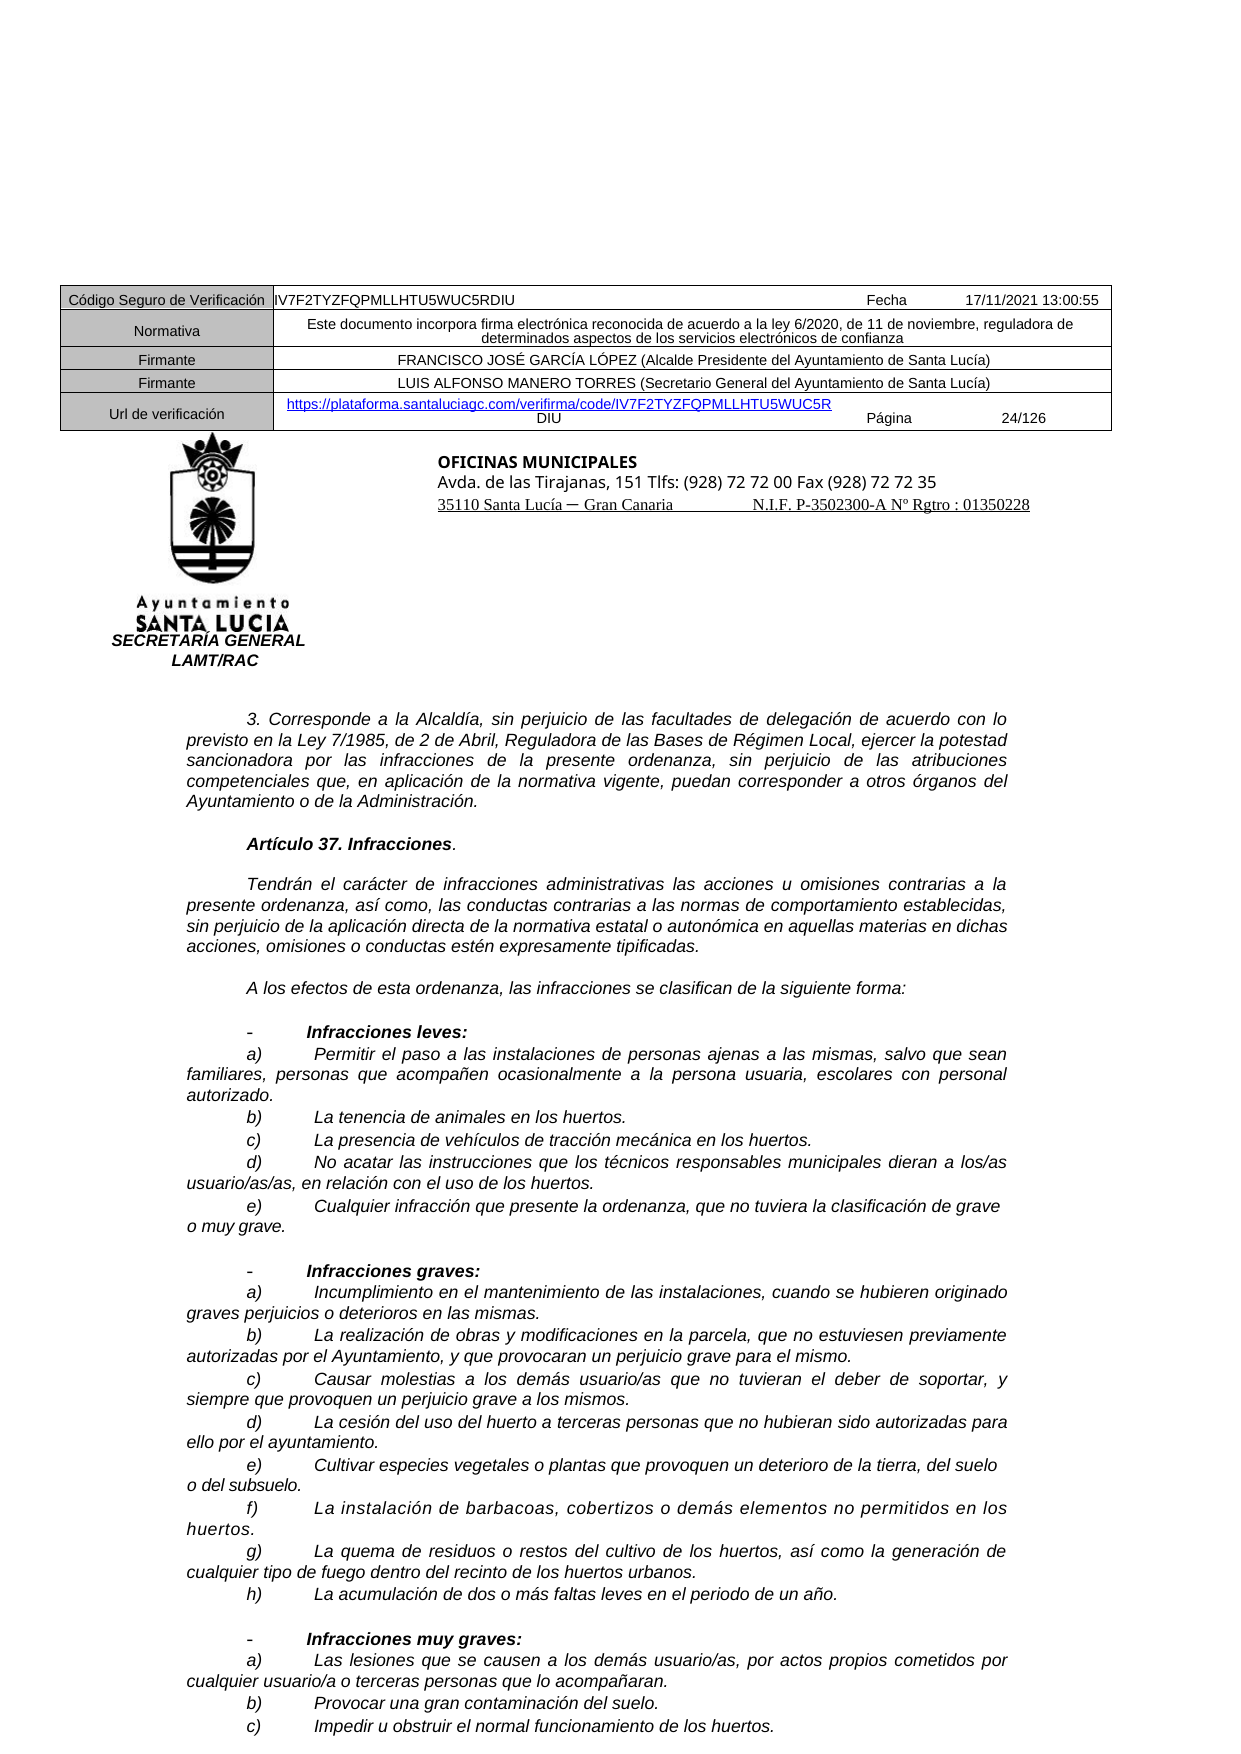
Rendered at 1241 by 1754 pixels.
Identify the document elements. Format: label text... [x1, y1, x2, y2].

table_header Código Seguro de Verificación [61, 286, 273, 308]
table_cell FRANCISCO JOSÉ GARCÍA LÓPEZ (Alcalde Presidente del Ayuntamiento de Santa Lucía) [274, 347, 1111, 369]
list La tenencia de animales en los huertos. [186, 1107, 1113, 1128]
list La realización de obras y modificaciones en la parcela, que no estuviesen previamente autorizadas por el Ayuntamiento, y que provocaran un perjuicio grave para el mismo. [186, 1325, 1008, 1366]
table_cell https://plataforma.santaluciagc.com/verifirma/code/IV7F2TYZFQPMLLHTU5WUC5R DIU Página 24/126 [274, 393, 1111, 430]
table_cell SECRETARÍA GENERAL LAMT/RAC [59, 631, 310, 672]
text - Infracciones muy graves: [246, 1627, 1113, 1650]
table_cell Firmante [61, 370, 273, 392]
table_cell LUIS ALFONSO MANERO TORRES (Secretario General del Ayuntamiento de Santa Lucía) [274, 370, 1111, 392]
text A los efectos de esta ordenanza, las infracciones se clasifican de la siguiente forma: [246, 978, 1113, 998]
text - Infracciones leves: [246, 1019, 1113, 1043]
list La quema de residuos o restos del cultivo de los huertos, así como la generación de cualquier tipo de fuego dentro del recinto de los huertos urbanos. [186, 1541, 1008, 1582]
text 3. Corresponde a la Alcaldía, sin perjuicio de las facultades de delegación de acuerdo con lo previsto en la Ley 7/1985, de 2 de Abril, Reguladora de las Bases de Régimen Local, ejercer la potestad sancionadora por las infracciones de la presente ordenanza, sin perjuicio de las atribuciones competenciales que, en aplicación de la normativa vigente, puedan corresponder a otros órganos del Ayuntamiento o de la Administración. [186, 709, 1008, 812]
table_cell [310, 631, 1113, 672]
table_cell Normativa [61, 310, 273, 346]
list Permitir el paso a las instalaciones de personas ajenas a las mismas, salvo que sean familiares, personas que acompañen ocasionalmente a la persona usuaria, escolares con personal autorizado. [186, 1043, 1008, 1105]
text - Infracciones graves: [246, 1258, 1113, 1282]
list Impedir u obstruir el normal funcionamiento de los huertos. [186, 1716, 1113, 1736]
list Provocar una gran contaminación del suelo. [186, 1693, 1113, 1714]
list Las lesiones que se causen a los demás usuario/as, por actos propios cometidos por cualquier usuario/a o terceras personas que lo acompañaran. [186, 1650, 1008, 1691]
text Tendrán el carácter de infracciones administrativas las acciones u omisiones contrarias a la presente ordenanza, así como, las conductas contrarias a las normas de comportamiento establecidas, sin perjuicio de la aplicación directa de la normativa estatal o autonómica en aquellas materias en dichas acciones, omisiones o conductas estén expresamente tipificadas. [186, 874, 1008, 957]
list La presencia de vehículos de tracción mecánica en los huertos. [186, 1130, 1113, 1150]
table_cell Firmante [61, 347, 273, 369]
table_cell Url de verificación [61, 393, 273, 430]
list Incumplimiento en el mantenimiento de las instalaciones, cuando se hubieren originado graves perjuicios o deterioros en las mismas. [186, 1282, 1008, 1323]
list No acatar las instrucciones que los técnicos responsables municipales dieran a los/as usuario/as/as, en relación con el uso de los huertos. [186, 1152, 1008, 1194]
list La acumulación de dos o más faltas leves en el periodo de un año. [186, 1584, 1113, 1605]
list Causar molestias a los demás usuario/as que no tuvieran el deber de soportar, y siempre que provoquen un perjuicio grave a los mismos. [186, 1368, 1008, 1410]
list Cualquier infracción que presente la ordenanza, que no tuviera la clasificación de grave [186, 1196, 1113, 1216]
list del subsuelo. [186, 1475, 1113, 1496]
list muy grave. [186, 1216, 1113, 1237]
table_header IV7F2TYZFQPMLLHTU5WUC5RDIU Fecha 17/11/2021 13:00:55 [274, 286, 1111, 308]
list La instalación de barbacoas, cobertizos o demás elementos no permitidos en los huertos. [186, 1498, 1008, 1539]
table_header [59, 431, 310, 631]
list La cesión del uso del huerto a terceras personas que no hubieran sido autorizadas para ello por el ayuntamiento. [186, 1412, 1008, 1453]
text Artículo 37. Infracciones. [246, 833, 1113, 854]
table_header OFICINAS MUNICIPALES Avda. de las Tirajanas, 151 Tlfs: (928) 72 72 00 Fax (928) 72 72 35 35110 Santa Lucía – Gran Canaria N.I.F. P-3502300-A Nº Rgtro : 01350228 [310, 431, 1113, 631]
table_cell Este documento incorpora firma electrónica reconocida de acuerdo a la ley 6/2020, de 11 de noviembre, reguladora de determinados aspectos de los servicios electrónicos de confianza [274, 310, 1111, 346]
picture [136, 432, 289, 632]
list Cultivar especies vegetales o plantas que provoquen un deterioro de la tierra, del suelo [186, 1455, 1113, 1475]
